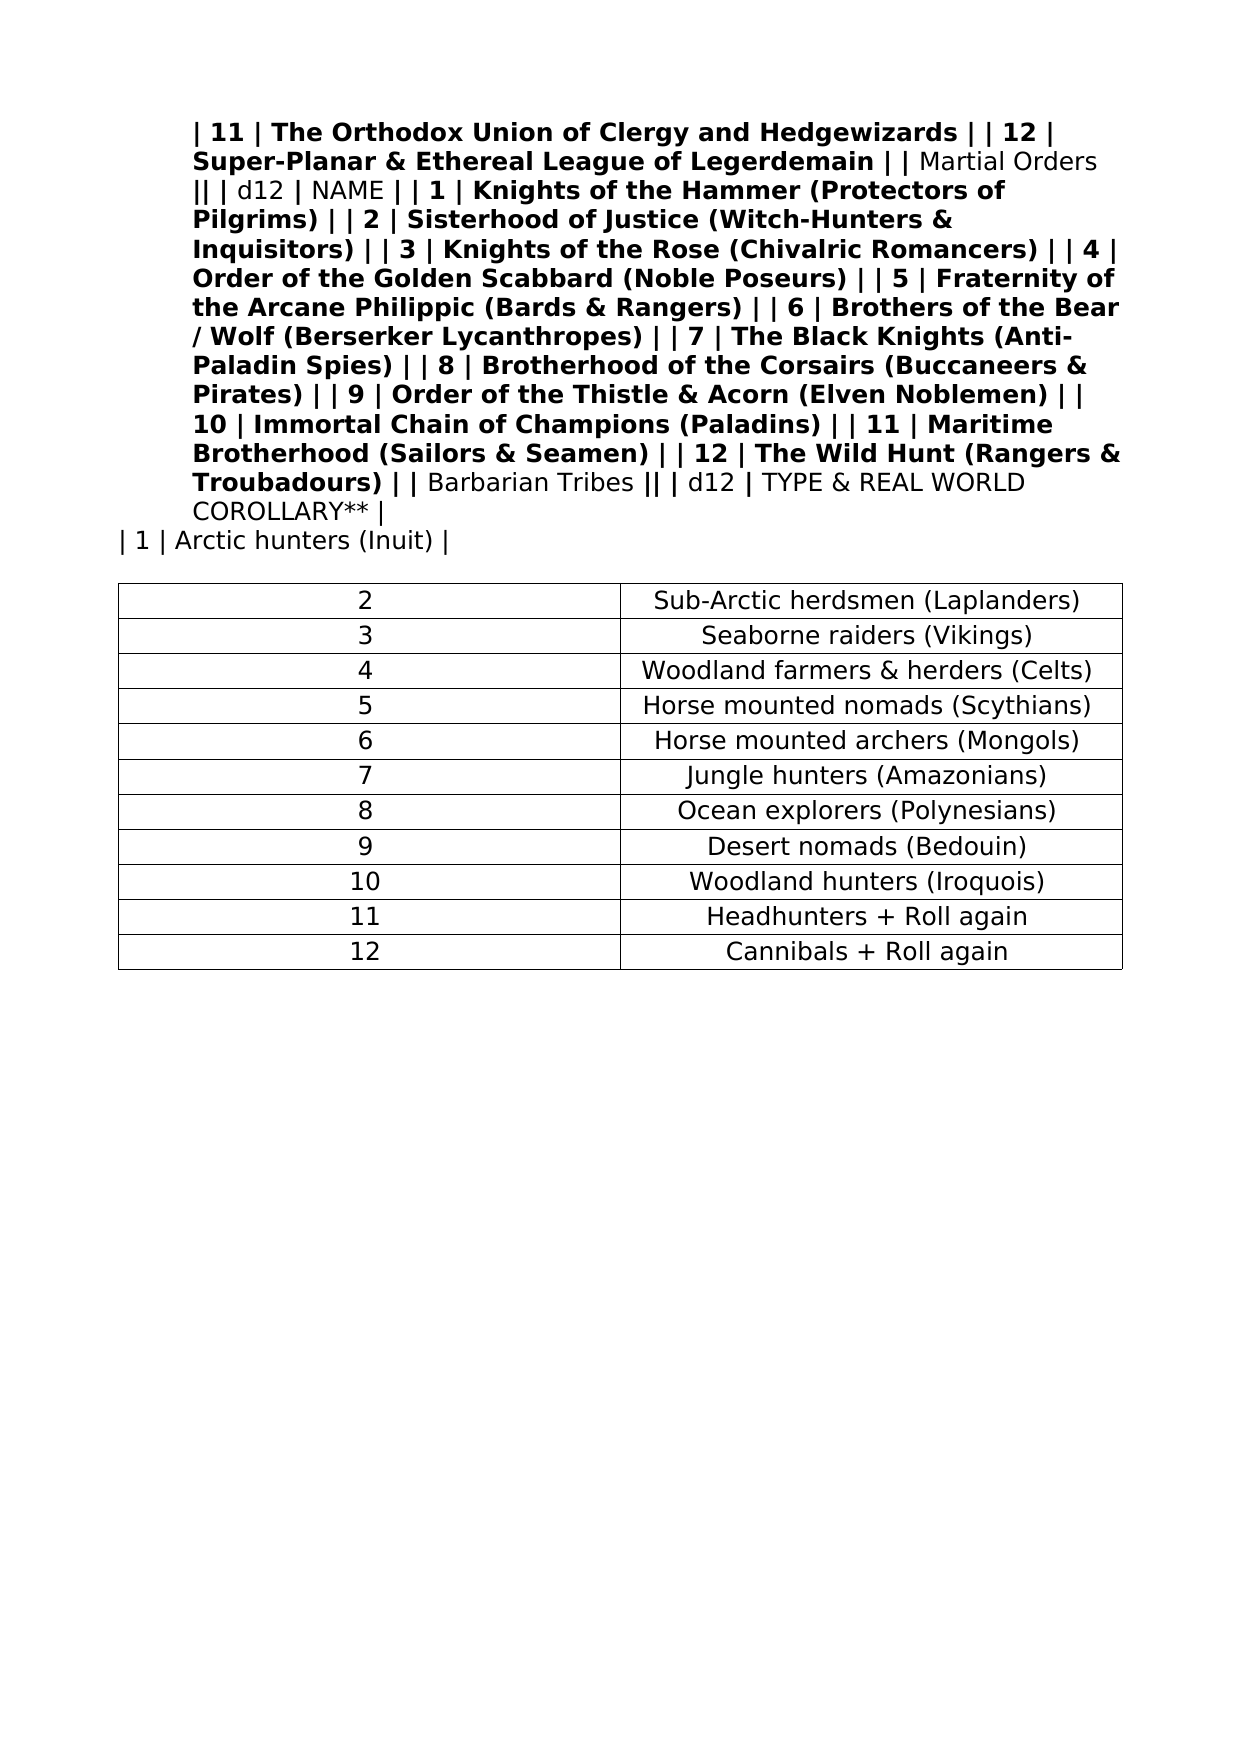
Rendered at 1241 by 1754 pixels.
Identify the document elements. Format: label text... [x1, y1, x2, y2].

table_cell Woodland hunters (Iroquois) [621, 865, 1122, 899]
table_cell 6 [119, 724, 620, 758]
table_cell 9 [119, 830, 620, 864]
table_cell 5 [119, 689, 620, 723]
table_cell 4 [119, 654, 620, 688]
table_cell Headhunters + Roll again [621, 900, 1122, 934]
table_cell Cannibals + Roll again [621, 935, 1122, 969]
table_header Sub-Arctic herdsmen (Laplanders) [621, 584, 1122, 618]
table_cell Desert nomads (Bedouin) [621, 830, 1122, 864]
table_cell 12 [119, 935, 620, 969]
table_cell Horse mounted nomads (Scythians) [621, 689, 1122, 723]
table_cell 10 [119, 865, 620, 899]
table_cell Horse mounted archers (Mongols) [621, 724, 1122, 758]
table_cell 7 [119, 760, 620, 793]
table_cell Seaborne raiders (Vikings) [621, 619, 1122, 653]
table_cell 3 [119, 619, 620, 653]
table_cell 8 [119, 795, 620, 829]
text | 1 | Arctic hunters (Inuit) | [118, 526, 1122, 556]
table_cell Jungle hunters (Amazonians) [621, 760, 1122, 793]
table_cell 11 [119, 900, 620, 934]
list | 11 | The Orthodox Union of Clergy and Hedgewizards | | 12 | Super-Planar & Ethereal League of Legerdemain | | Martial Orders || | d12 | NAME | | 1 | Knights of the Hammer (Protectors of Pilgrims) | | 2 | Sisterhood of Justice (Witch-Hunters & Inquisitors) | | 3 | Knights of the Rose (Chivalric Romancers) | | 4 | Order of the Golden Scabbard (Noble Poseurs) | | 5 | Fraternity of the Arcane Philippic (Bards & Rangers) | | 6 | Brothers of the Bear / Wolf (Berserker Lycanthropes) | | 7 | The Black Knights (Anti-Paladin Spies) | | 8 | Brotherhood of the Corsairs (Buccaneers & Pirates) | | 9 | Order of the Thistle & Acorn (Elven Noblemen) | | 10 | Immortal Chain of Champions (Paladins) | | 11 | Maritime Brotherhood (Sailors & Seamen) | | 12 | The Wild Hunt (Rangers & Troubadours) | | Barbarian Tribes || | d12 | TYPE & REAL WORLD COROLLARY** | [177, 118, 1122, 526]
table_cell Ocean explorers (Polynesians) [621, 795, 1122, 829]
table_header 2 [119, 584, 620, 618]
table_cell Woodland farmers & herders (Celts) [621, 654, 1122, 688]
